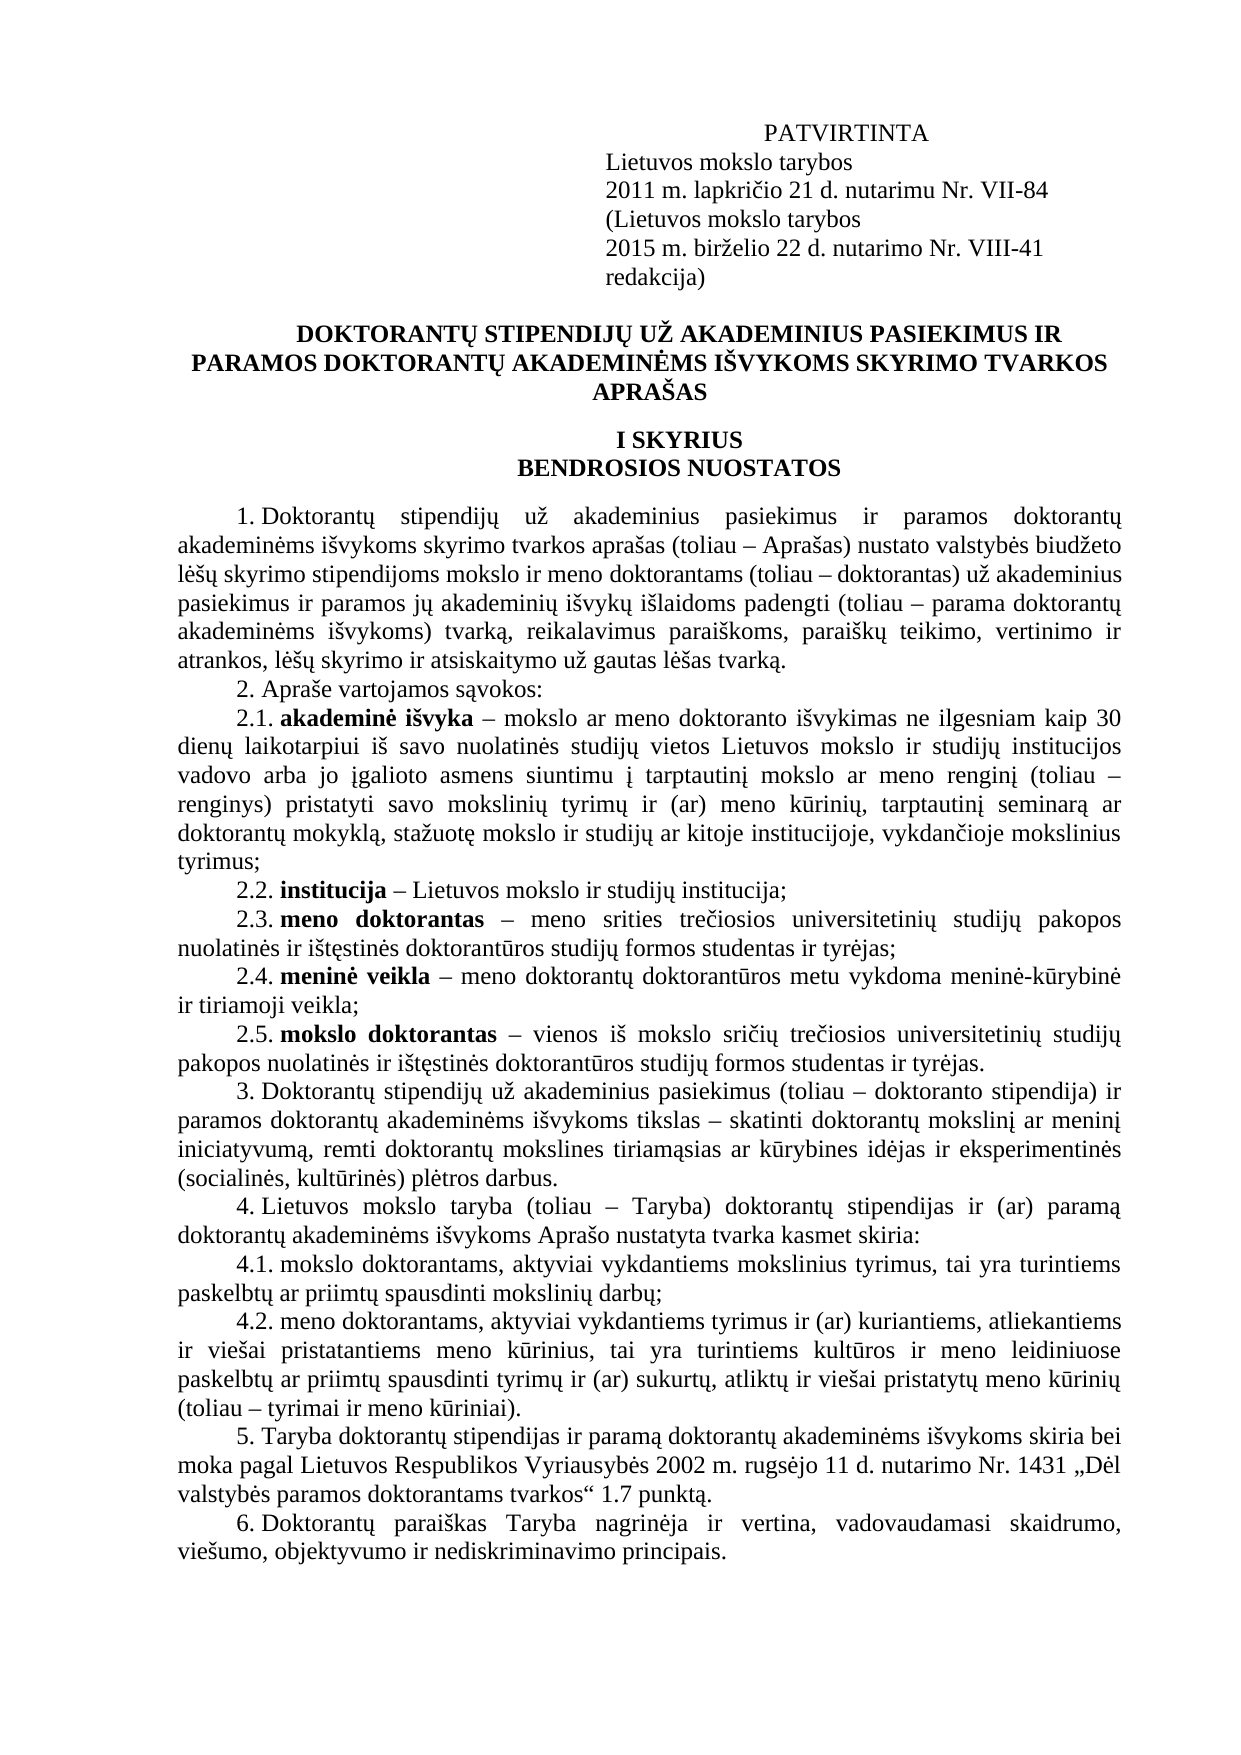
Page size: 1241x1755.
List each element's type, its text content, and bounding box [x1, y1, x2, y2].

text 2. Apraše vartojamos sąvokos: [177, 674, 1122, 703]
text Doktorantų stipendijų už akademinius pasiekimus ir paramos doktorantų akademinėms išvykoms skyrimo tvarkos aprašas [177, 319, 1122, 406]
text 2.5. mokslo doktorantas – vienos iš mokslo sričių trečiosios universitetinių studijų pakopos nuolatinės ir ištęstinės doktorantūros studijų formos studentas ir tyrėjas. [177, 1019, 1122, 1076]
text 4.2. meno doktorantams, aktyviai vykdantiems tyrimus ir (ar) kuriantiems, atliekantiems ir viešai pristatantiems meno kūrinius, tai yra turintiems kultūros ir meno leidiniuose paskelbtų ar priimtų spausdinti tyrimų ir (ar) sukurtų, atliktų ir viešai pristatytų meno kūrinių (toliau – tyrimai ir meno kūriniai). [177, 1306, 1122, 1421]
text I SKYRIUS [177, 425, 1122, 453]
text 4. Lietuvos mokslo taryba (toliau – Taryba) doktorantų stipendijas ir (ar) paramą doktorantų akademinėms išvykoms Aprašo nustatyta tvarka kasmet skiria: [177, 1191, 1122, 1249]
text (Lietuvos mokslo tarybos 2015 m. birželio 22 d. nutarimo Nr. VIII-41 redakcija) [605, 204, 1122, 291]
text 5. Taryba doktorantų stipendijas ir paramą doktorantų akademinėms išvykoms skiria bei moka pagal Lietuvos Respublikos Vyriausybės 2002 m. rugsėjo 11 d. nutarimo Nr. 1431 „Dėl valstybės paramos doktorantams tvarkos“ 1.7 punktą. [177, 1421, 1122, 1508]
text 1. Doktorantų stipendijų už akademinius pasiekimus ir paramos doktorantų akademinėms išvykoms skyrimo tvarkos aprašas (toliau – Aprašas) nustato valstybės biudžeto lėšų skyrimo stipendijoms mokslo ir meno doktorantams (toliau – doktorantas) už akademinius pasiekimus ir paramos jų akademinių išvykų išlaidoms padengti (toliau – parama doktorantų akademinėms išvykoms) tvarką, reikalavimus paraiškoms, paraiškų teikimo, vertinimo ir atrankos, lėšų skyrimo ir atsiskaitymo už gautas lėšas tvarką. [177, 501, 1122, 674]
text 2.3. meno doktorantas – meno srities trečiosios universitetinių studijų pakopos nuolatinės ir ištęstinės doktorantūros studijų formos studentas ir tyrėjas; [177, 904, 1122, 961]
text 4.1. mokslo doktorantams, aktyviai vykdantiems mokslinius tyrimus, tai yra turintiems paskelbtų ar priimtų spausdinti mokslinių darbų; [177, 1249, 1122, 1306]
text PATVIRTINTA [605, 118, 1122, 147]
text Lietuvos mokslo tarybos [605, 147, 1122, 176]
text 2.1. akademinė išvyka – mokslo ar meno doktoranto išvykimas ne ilgesniam kaip 30 dienų laikotarpiui iš savo nuolatinės studijų vietos Lietuvos mokslo ir studijų institucijos vadovo arba jo įgalioto asmens siuntimu į tarptautinį mokslo ar meno renginį (toliau – renginys) pristatyti savo mokslinių tyrimų ir (ar) meno kūrinių, tarptautinį seminarą ar doktorantų mokyklą, stažuotę mokslo ir studijų ar kitoje institucijoje, vykdančioje mokslinius tyrimus; [177, 703, 1122, 875]
text 6. Doktorantų paraiškas Taryba nagrinėja ir vertina, vadovaudamasi skaidrumo, viešumo, objektyvumo ir nediskriminavimo principais. [177, 1508, 1122, 1565]
text BENDROSIOS NUOSTATOS [177, 453, 1122, 482]
text 2.4. meninė veikla – meno doktorantų doktorantūros metu vykdoma meninė-kūrybinė ir tiriamoji veikla; [177, 961, 1122, 1019]
text 2011 m. lapkričio 21 d. nutarimu Nr. VII-84 [605, 176, 1122, 204]
text 3. Doktorantų stipendijų už akademinius pasiekimus (toliau – doktoranto stipendija) ir paramos doktorantų akademinėms išvykoms tikslas – skatinti doktorantų mokslinį ar meninį iniciatyvumą, remti doktorantų mokslines tiriamąsias ar kūrybines idėjas ir eksperimentinės (socialinės, kultūrinės) plėtros darbus. [177, 1076, 1122, 1191]
text 2.2. institucija – Lietuvos mokslo ir studijų institucija; [177, 875, 1122, 904]
